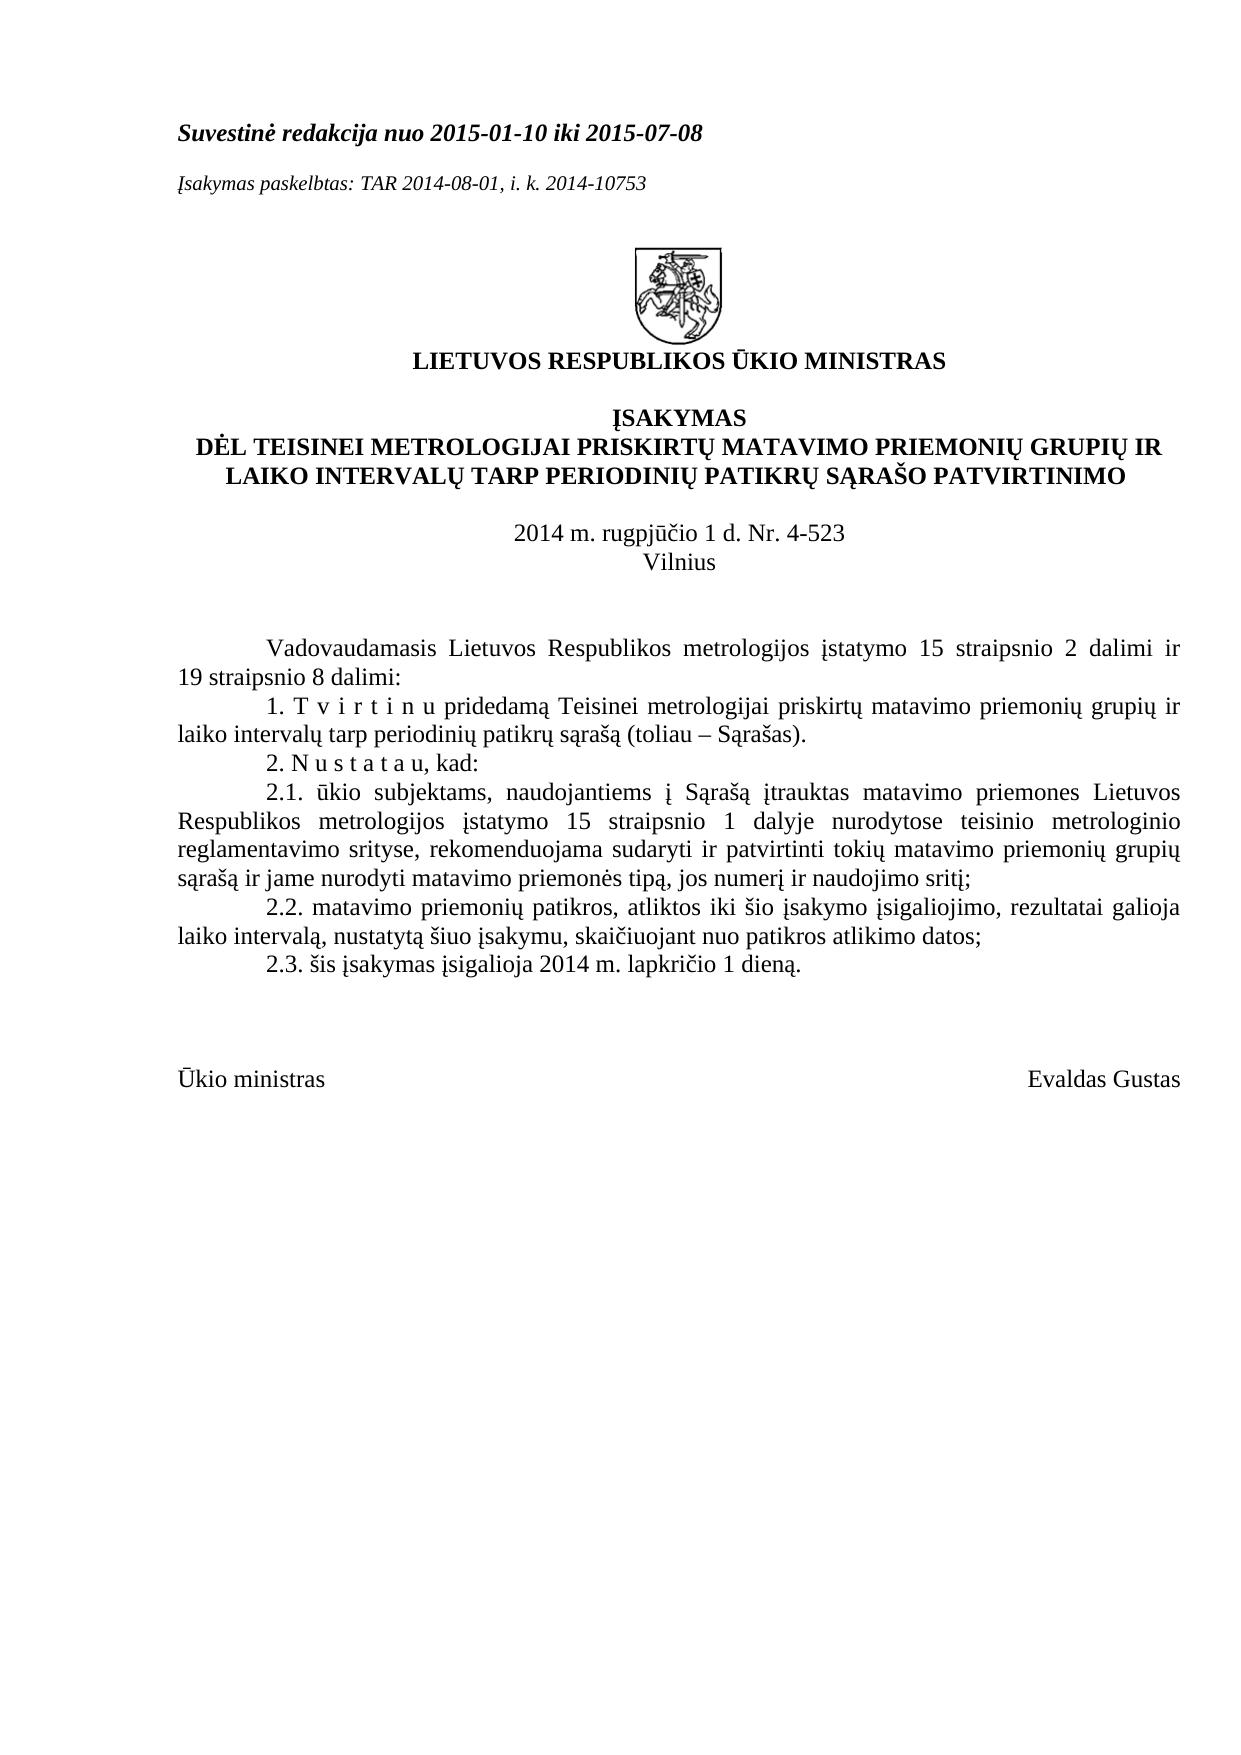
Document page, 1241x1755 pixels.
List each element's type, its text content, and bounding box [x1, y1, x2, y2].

text įsakymas [177, 403, 1181, 432]
text 2.3. šis įsakymas įsigalioja 2014 m. lapkričio 1 dieną. [177, 949, 1181, 978]
text Vilnius [177, 547, 1181, 576]
text Suvestinė redakcija nuo 2015-01-10 iki 2015-07-08 [177, 118, 1181, 147]
text 2.1. ūkio subjektams, naudojantiems į Sąrašą įtrauktas matavimo priemones Lietuvos Respublikos metrologijos įstatymo 15 straipsnio 1 dalyje nurodytose teisinio metrologinio reglamentavimo srityse, rekomenduojama sudaryti ir patvirtinti tokių matavimo priemonių grupių sąrašą ir jame nurodyti matavimo priemonės tipą, jos numerį ir naudojimo sritį; [177, 777, 1181, 892]
text DĖL TEISINEI METROLOGIJAI PRISKIRTŲ MATAVIMO PRIEMONIŲ GRUPIŲ IR LAIKO INTERVALŲ TARP PERIODINIŲ PATIKRŲ SĄRAŠO PATVIRTINIMO [177, 432, 1181, 489]
text Įsakymas paskelbtas: TAR 2014-08-01, i. k. 2014-10753 [177, 171, 1181, 195]
text 2.2. matavimo priemonių patikros, atliktos iki šio įsakymo įsigaliojimo, rezultatai galioja laiko intervalą, nustatytą šiuo įsakymu, skaičiuojant nuo patikros atlikimo datos; [177, 892, 1181, 949]
text Vadovaudamasis Lietuvos Respublikos metrologijos įstatymo 15 straipsnio 2 dalimi ir 19 straipsnio 8 dalimi: [177, 633, 1181, 691]
text Ūkio ministras Evaldas Gustas [177, 1064, 1181, 1093]
text LIETUVOS RESPUBLIKOS ŪKIO MINISTRAS [177, 346, 1181, 374]
text 1. T v i r t i n u pridedamą Teisinei metrologijai priskirtų matavimo priemonių grupių ir laiko intervalų tarp periodinių patikrų sąrašą (toliau – Sąrašas). [177, 691, 1181, 748]
text 2014 m. rugpjūčio 1 d. Nr. 4-523 [177, 518, 1181, 547]
text 2. N u s t a t a u, kad: [177, 748, 1181, 777]
